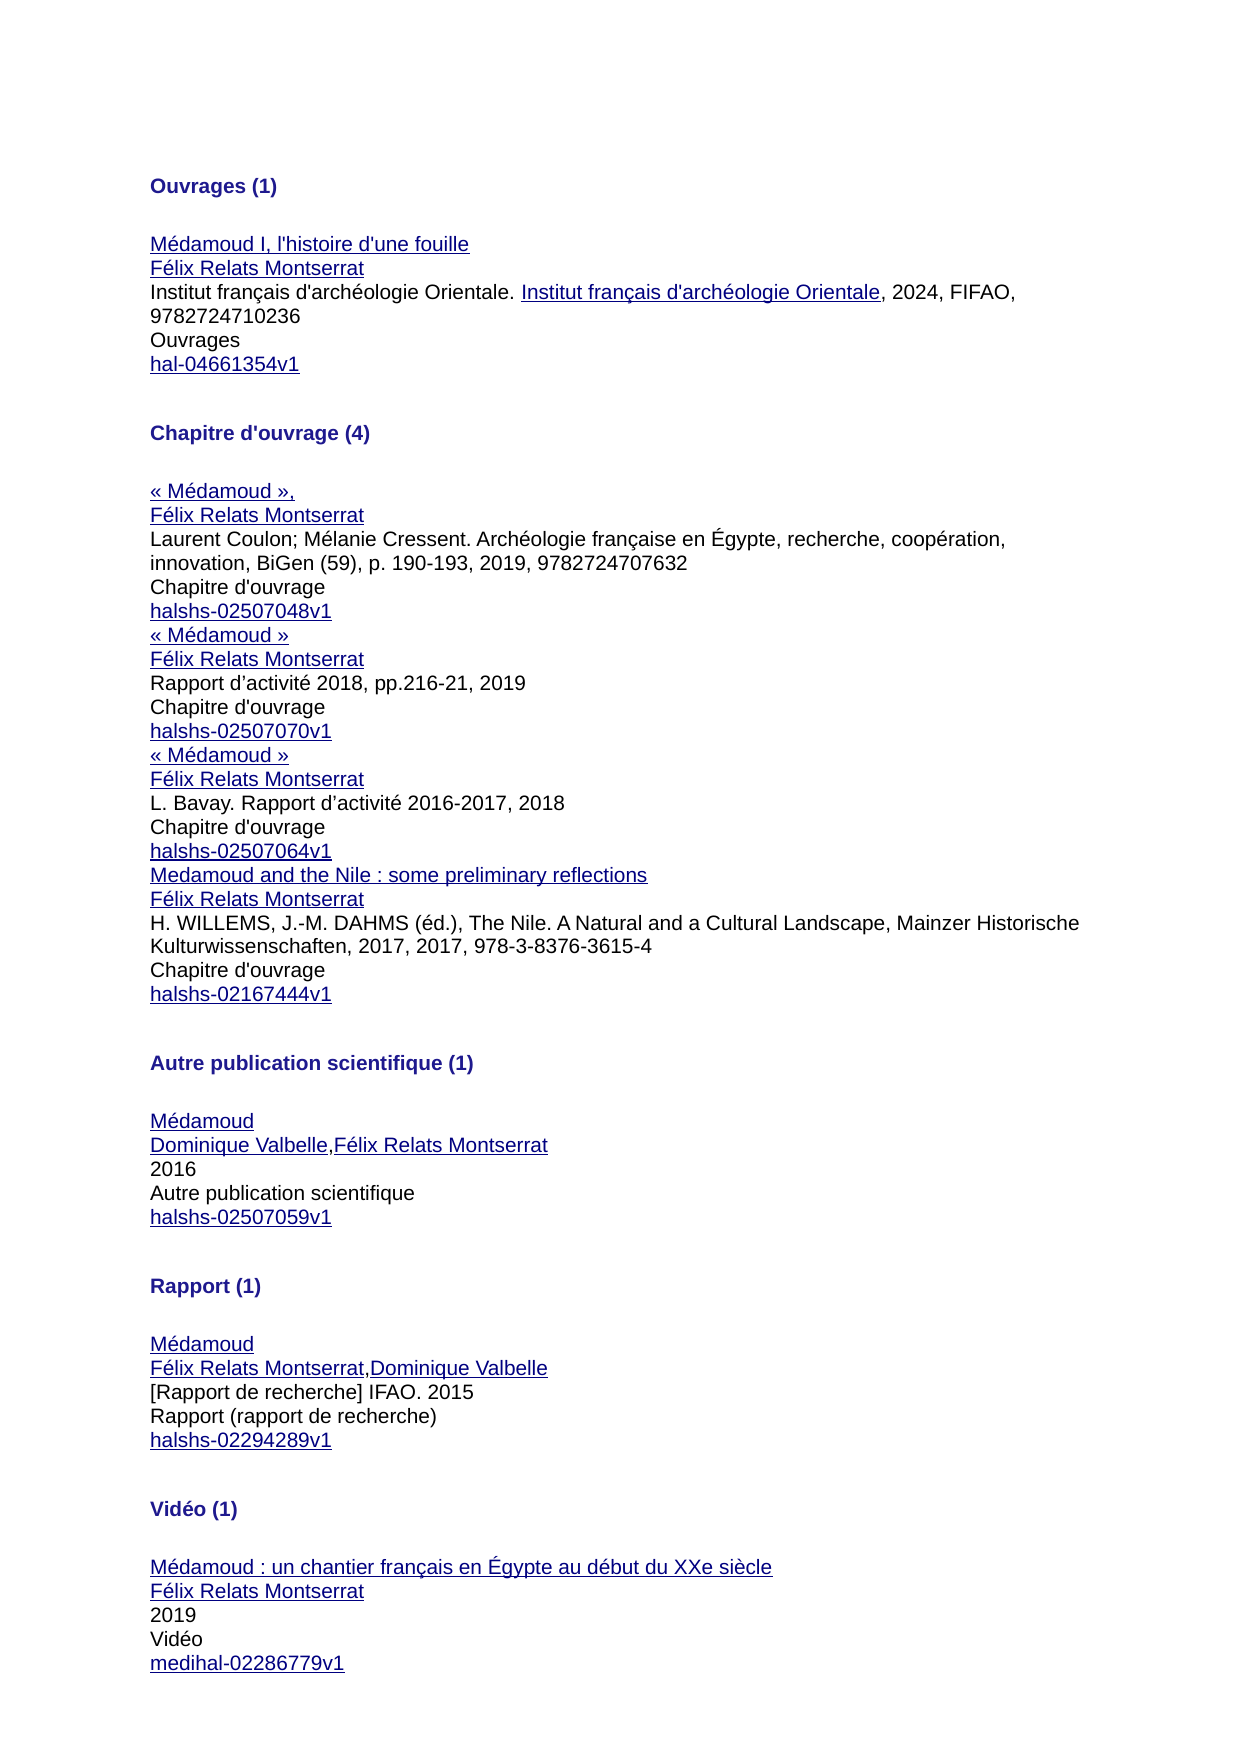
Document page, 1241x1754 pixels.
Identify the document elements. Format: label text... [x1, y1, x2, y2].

subtitle Vidéo (1) [150, 1497, 1090, 1521]
subtitle Chapitre d'ouvrage (4) [150, 421, 1090, 445]
table_header Médamoud : un chantier français en Égypte au début du XXe siècle Félix Relats Montserrat 2019 Vidéo medihal-02286779v1 [150, 1555, 1090, 1675]
table_cell Medamoud and the Nile : some preliminary reflections Félix Relats Montserrat H. WILLEMS, J.-M. DAHMS (éd.), The Nile. A Natural and a Cultural Landscape, Mainzer Historische Kulturwissenschaften, 2017, 2017, 978-3-8376-3615-4 Chapitre d'ouvrage halshs-02167444v1 [150, 863, 1090, 1006]
table_header Médamoud Dominique Valbelle,Félix Relats Montserrat 2016 Autre publication scientifique halshs-02507059v1 [150, 1109, 1090, 1229]
table_header Médamoud I, l'histoire d'une fouille Félix Relats Montserrat Institut français d'archéologie Orientale. Institut français d'archéologie Orientale, 2024, FIFAO, 9782724710236 Ouvrages hal-04661354v1 [150, 232, 1090, 376]
subtitle Ouvrages (1) [150, 174, 1090, 198]
table_header « Médamoud », Félix Relats Montserrat Laurent Coulon; Mélanie Cressent. Archéologie française en Égypte, recherche, coopération, innovation, BiGen (59), p. 190-193, 2019, 9782724707632 Chapitre d'ouvrage halshs-02507048v1 [150, 479, 1090, 623]
subtitle Rapport (1) [150, 1274, 1090, 1298]
table_cell « Médamoud » Félix Relats Montserrat L. Bavay. Rapport d’activité 2016-2017, 2018 Chapitre d'ouvrage halshs-02507064v1 [150, 743, 1090, 862]
subtitle Autre publication scientifique (1) [150, 1051, 1090, 1075]
table_header Médamoud Félix Relats Montserrat,Dominique Valbelle [Rapport de recherche] IFAO. 2015 Rapport (rapport de recherche) halshs-02294289v1 [150, 1332, 1090, 1452]
table_cell « Médamoud » Félix Relats Montserrat Rapport d’activité 2018, pp.216-21, 2019 Chapitre d'ouvrage halshs-02507070v1 [150, 623, 1090, 743]
